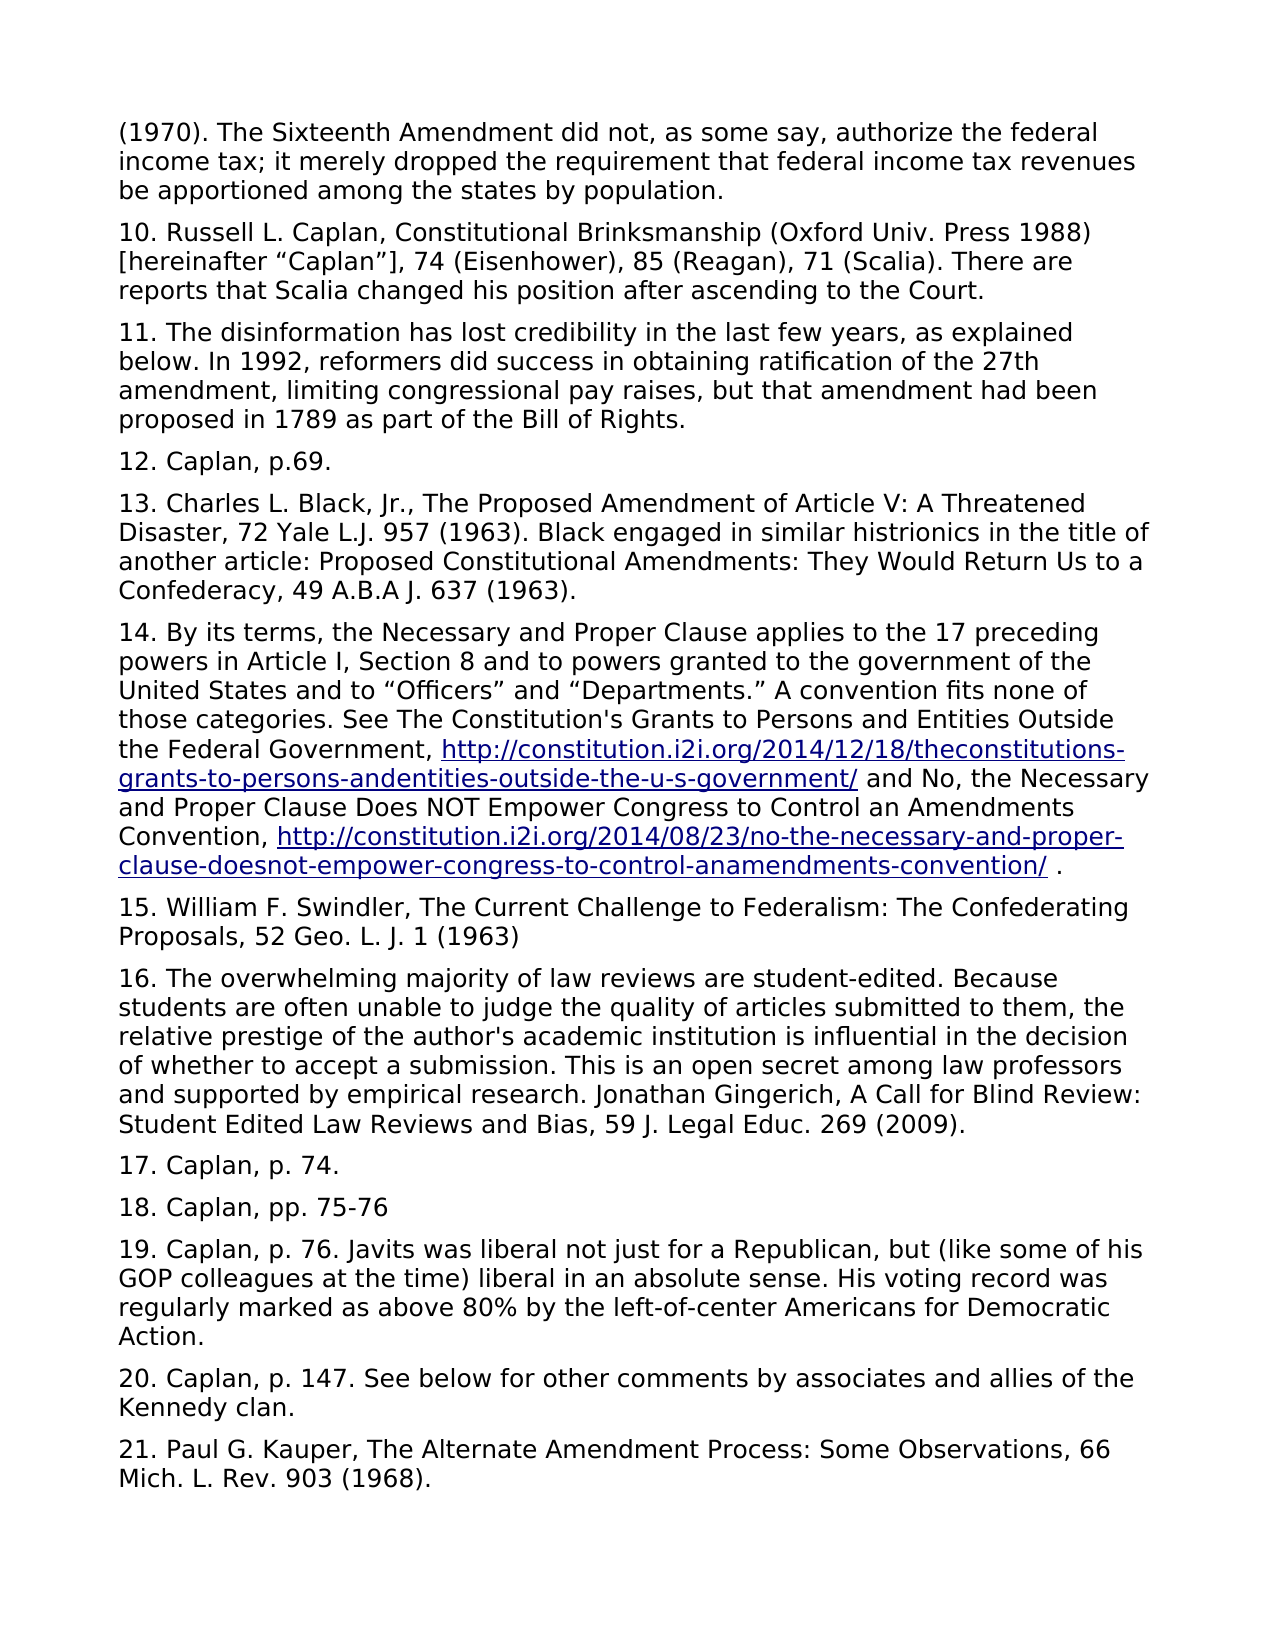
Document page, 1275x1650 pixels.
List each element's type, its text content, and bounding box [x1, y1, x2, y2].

text 10. Russell L. Caplan, Constitutional Brinksmanship (Oxford Univ. Press 1988) [hereinafter “Caplan”], 74 (Eisenhower), 85 (Reagan), 71 (Scalia). There are reports that Scalia changed his position after ascending to the Court. [118, 218, 1157, 306]
text 13. Charles L. Black, Jr., The Proposed Amendment of Article V: A Threatened Disaster, 72 Yale L.J. 957 (1963). Black engaged in similar histrionics in the title of another article: Proposed Constitutional Amendments: They Would Return Us to a Confederacy, 49 A.B.A J. 637 (1963). [118, 489, 1157, 606]
text (1970). The Sixteenth Amendment did not, as some say, authorize the federal income tax; it merely dropped the requirement that federal income tax revenues be apportioned among the states by population. [118, 118, 1157, 206]
text 19. Caplan, p. 76. Javits was liberal not just for a Republican, but (like some of his GOP colleagues at the time) liberal in an absolute sense. His voting record was regularly marked as above 80% by the left-of-center Americans for Democratic Action. [118, 1235, 1157, 1351]
text 16. The overwhelming majority of law reviews are student-edited. Because students are often unable to judge the quality of articles submitted to them, the relative prestige of the author's academic institution is influential in the decision of whether to accept a submission. This is an open secret among law professors and supported by empirical research. Jonathan Gingerich, A Call for Blind Review: Student Edited Law Reviews and Bias, 59 J. Legal Educ. 269 (2009). [118, 964, 1157, 1139]
text 14. By its terms, the Necessary and Proper Clause applies to the 17 preceding powers in Article I, Section 8 and to powers granted to the government of the United States and to “Officers” and “Departments.” A convention fits none of those categories. See The Constitution's Grants to Persons and Entities Outside the Federal Government, http://constitution.i2i.org/2014/12/18/theconstitutions-grants-to-persons-andentities-outside-the-u-s-government/ and No, the Necessary and Proper Clause Does NOT Empower Congress to Control an Amendments Convention, http://constitution.i2i.org/2014/08/23/no-the-necessary-and-proper-clause-doesnot-empower-congress-to-control-anamendments-convention/ . [118, 618, 1157, 881]
text 12. Caplan, p.69. [118, 447, 1157, 476]
text 18. Caplan, pp. 75-76 [118, 1193, 1157, 1222]
text 15. William F. Swindler, The Current Challenge to Federalism: The Confederating Proposals, 52 Geo. L. J. 1 (1963) [118, 893, 1157, 951]
text 20. Caplan, p. 147. See below for other comments by associates and allies of the Kennedy clan. [118, 1364, 1157, 1422]
text 11. The disinformation has lost credibility in the last few years, as explained below. In 1992, reformers did success in obtaining ratification of the 27th amendment, limiting congressional pay raises, but that amendment had been proposed in 1789 as part of the Bill of Rights. [118, 318, 1157, 435]
text 21. Paul G. Kauper, The Alternate Amendment Process: Some Observations, 66 Mich. L. Rev. 903 (1968). [118, 1435, 1157, 1493]
text 17. Caplan, p. 74. [118, 1151, 1157, 1181]
